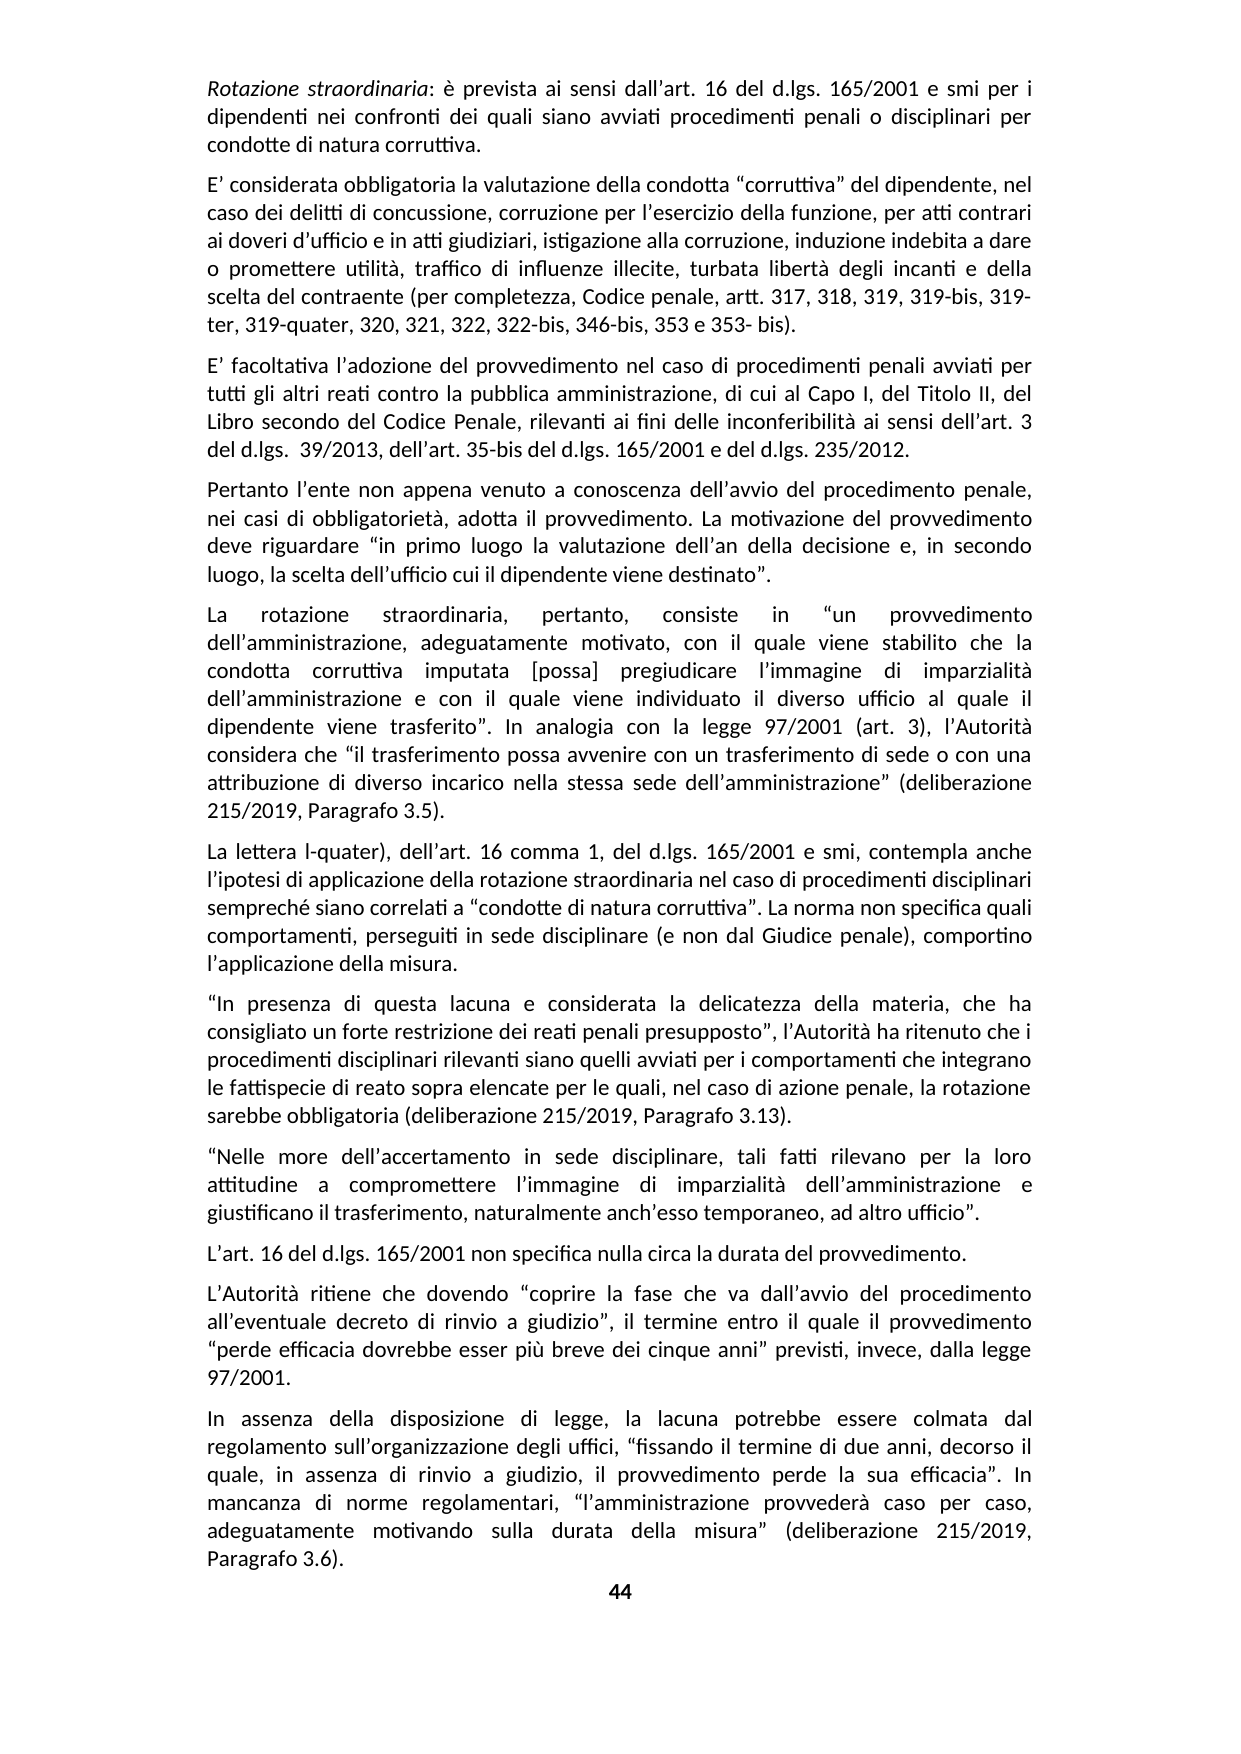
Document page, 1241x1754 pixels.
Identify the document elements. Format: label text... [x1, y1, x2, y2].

text Rotazione straordinaria: è prevista ai sensi dall’art. 16 del d.lgs. 165/2001 e smi per i dipendenti nei confronti dei quali siano avviati procedimenti penali o disciplinari per condotte di natura corruttiva. [207, 74, 1033, 158]
text La rotazione straordinaria, pertanto, consiste in “un provvedimento dell’amministrazione, adeguatamente motivato, con il quale viene stabilito che la condotta corruttiva imputata [possa] pregiudicare l’immagine di imparzialità dell’amministrazione e con il quale viene individuato il diverso ufficio al quale il dipendente viene trasferito”. In analogia con la legge 97/2001 (art. 3), l’Autorità considera che “il trasferimento possa avvenire con un trasferimento di sede o con una attribuzione di diverso incarico nella stessa sede dell’amministrazione” (deliberazione 215/2019, Paragrafo 3.5). [207, 600, 1033, 824]
text “In presenza di questa lacuna e considerata la delicatezza della materia, che ha consigliato un forte restrizione dei reati penali presupposto”, l’Autorità ha ritenuto che i procedimenti disciplinari rilevanti siano quelli avviati per i comportamenti che integrano le fattispecie di reato sopra elencate per le quali, nel caso di azione penale, la rotazione sarebbe obbligatoria (deliberazione 215/2019, Paragrafo 3.13). [207, 989, 1033, 1129]
text E’ considerata obbligatoria la valutazione della condotta “corruttiva” del dipendente, nel caso dei delitti di concussione, corruzione per l’esercizio della funzione, per atti contrari ai doveri d’ufficio e in atti giudiziari, istigazione alla corruzione, induzione indebita a dare o promettere utilità, traffico di influenze illecite, turbata libertà degli incanti e della scelta del contraente (per completezza, Codice penale, artt. 317, 318, 319, 319-bis, 319-ter, 319-quater, 320, 321, 322, 322-bis, 346-bis, 353 e 353- bis). [207, 170, 1033, 338]
text Pertanto l’ente non appena venuto a conoscenza dell’avvio del procedimento penale, nei casi di obbligatorietà, adotta il provvedimento. La motivazione del provvedimento deve riguardare “in primo luogo la valutazione dell’an della decisione e, in secondo luogo, la scelta dell’ufficio cui il dipendente viene destinato”. [207, 476, 1033, 588]
text L’art. 16 del d.lgs. 165/2001 non specifica nulla circa la durata del provvedimento. [207, 1239, 1033, 1267]
text In assenza della disposizione di legge, la lacuna potrebbe essere colmata dal regolamento sull’organizzazione degli uffici, “fissando il termine di due anni, decorso il quale, in assenza di rinvio a giudizio, il provvedimento perde la sua efficacia”. In mancanza di norme regolamentari, “l’amministrazione provvederà caso per caso, adeguatamente motivando sulla durata della misura” (deliberazione 215/2019, Paragrafo 3.6). [207, 1404, 1033, 1572]
text L’Autorità ritiene che dovendo “coprire la fase che va dall’avvio del procedimento all’eventuale decreto di rinvio a giudizio”, il termine entro il quale il provvedimento “perde efficacia dovrebbe esser più breve dei cinque anni” previsti, invece, dalla legge 97/2001. [207, 1279, 1033, 1391]
text E’ facoltativa l’adozione del provvedimento nel caso di procedimenti penali avviati per tutti gli altri reati contro la pubblica amministrazione, di cui al Capo I, del Titolo II, del Libro secondo del Codice Penale, rilevanti ai fini delle inconferibilità ai sensi dell’art. 3 del d.lgs. 39/2013, dell’art. 35-bis del d.lgs. 165/2001 e del d.lgs. 235/2012. [207, 351, 1033, 463]
text “Nelle more dell’accertamento in sede disciplinare, tali fatti rilevano per la loro attitudine a compromettere l’immagine di imparzialità dell’amministrazione e giustificano il trasferimento, naturalmente anch’esso temporaneo, ad altro ufficio”. [207, 1142, 1033, 1226]
text La lettera l-quater), dell’art. 16 comma 1, del d.lgs. 165/2001 e smi, contempla anche l’ipotesi di applicazione della rotazione straordinaria nel caso di procedimenti disciplinari sempreché siano correlati a “condotte di natura corruttiva”. La norma non specifica quali comportamenti, perseguiti in sede disciplinare (e non dal Giudice penale), comportino l’applicazione della misura. [207, 837, 1033, 977]
